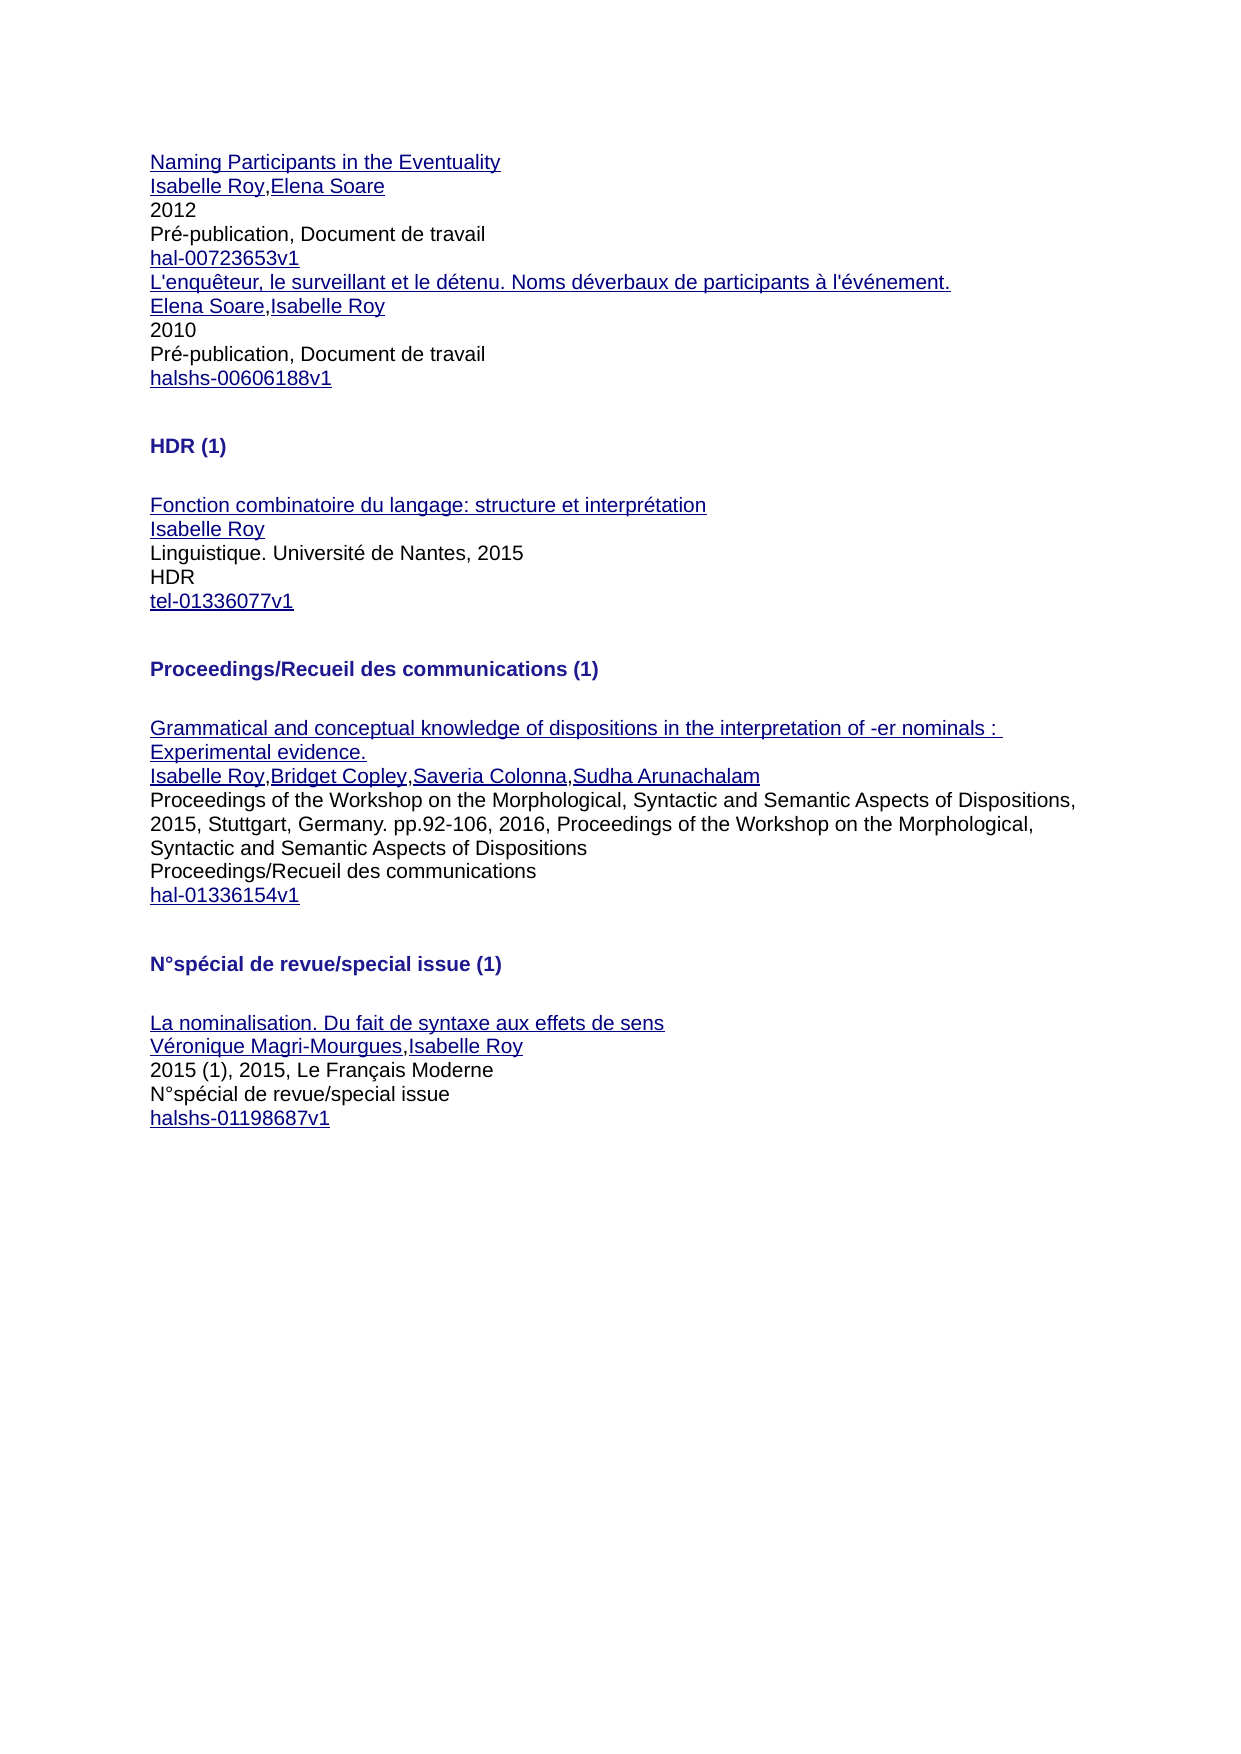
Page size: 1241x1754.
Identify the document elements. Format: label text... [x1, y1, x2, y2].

table_header Fonction combinatoire du langage: structure et interprétation Isabelle Roy Linguistique. Université de Nantes, 2015 HDR tel-01336077v1 [150, 493, 1090, 612]
table_header Grammatical and conceptual knowledge of dispositions in the interpretation of -er nominals : Experimental evidence. Isabelle Roy,Bridget Copley,Saveria Colonna,Sudha Arunachalam Proceedings of the Workshop on the Morphological, Syntactic and Semantic Aspects of Dispositions, 2015, Stuttgart, Germany. pp.92-106, 2016, Proceedings of the Workshop on the Morphological, Syntactic and Semantic Aspects of Dispositions Proceedings/Recueil des communications hal-01336154v1 [150, 716, 1090, 907]
subtitle HDR (1) [150, 434, 1090, 458]
table_cell Naming Participants in the Eventuality Isabelle Roy,Elena Soare 2012 Pré-publication, Document de travail hal-00723653v1 [150, 150, 1090, 270]
subtitle N°spécial de revue/special issue (1) [150, 952, 1090, 976]
table_header La nominalisation. Du fait de syntaxe aux effets de sens Véronique Magri-Mourgues,Isabelle Roy 2015 (1), 2015, Le Français Moderne N°spécial de revue/special issue halshs-01198687v1 [150, 1010, 1090, 1130]
table_cell L'enquêteur, le surveillant et le détenu. Noms déverbaux de participants à l'événement. Elena Soare,Isabelle Roy 2010 Pré-publication, Document de travail halshs-00606188v1 [150, 270, 1090, 389]
subtitle Proceedings/Recueil des communications (1) [150, 657, 1090, 681]
